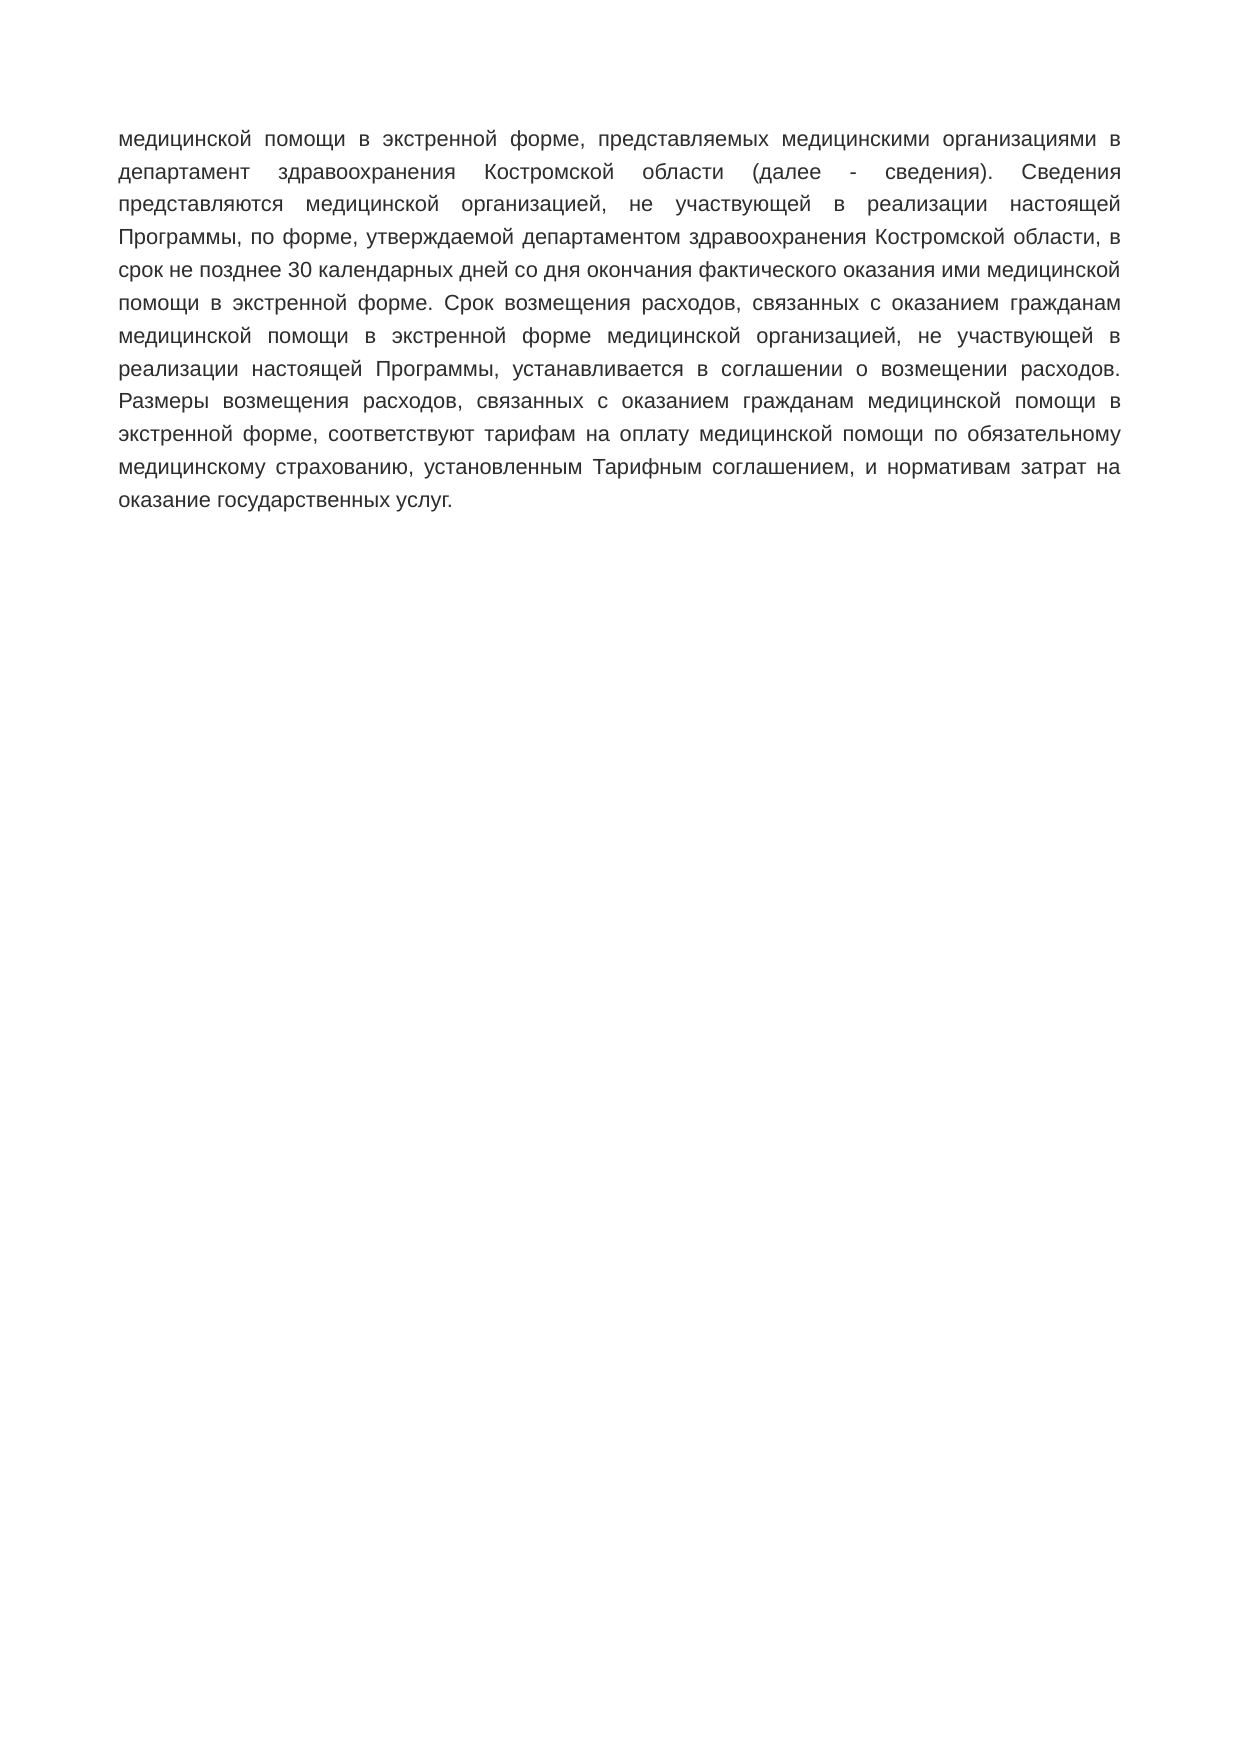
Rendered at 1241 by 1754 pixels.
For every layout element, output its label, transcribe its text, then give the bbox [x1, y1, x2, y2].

text медицинской помощи в экстренной форме, представляемых медицинскими организациями в департамент здравоохранения Костромской области (далее - сведения). Сведения представляются медицинской организацией, не участвующей в реализации настоящей Программы, по форме, утверждаемой департаментом здравоохранения Костромской области, в срок не позднее 30 календарных дней со дня окончания фактического оказания ими медицинской помощи в экстренной форме. Срок возмещения расходов, связанных с оказанием гражданам медицинской помощи в экстренной форме медицинской организацией, не участвующей в реализации настоящей Программы, устанавливается в соглашении о возмещении расходов. Размеры возмещения расходов, связанных с оказанием гражданам медицинской помощи в экстренной форме, соответствуют тарифам на оплату медицинской помощи по обязательному медицинскому страхованию, установленным Тарифным соглашением, и нормативам затрат на оказание государственных услуг. [118, 118, 1122, 512]
